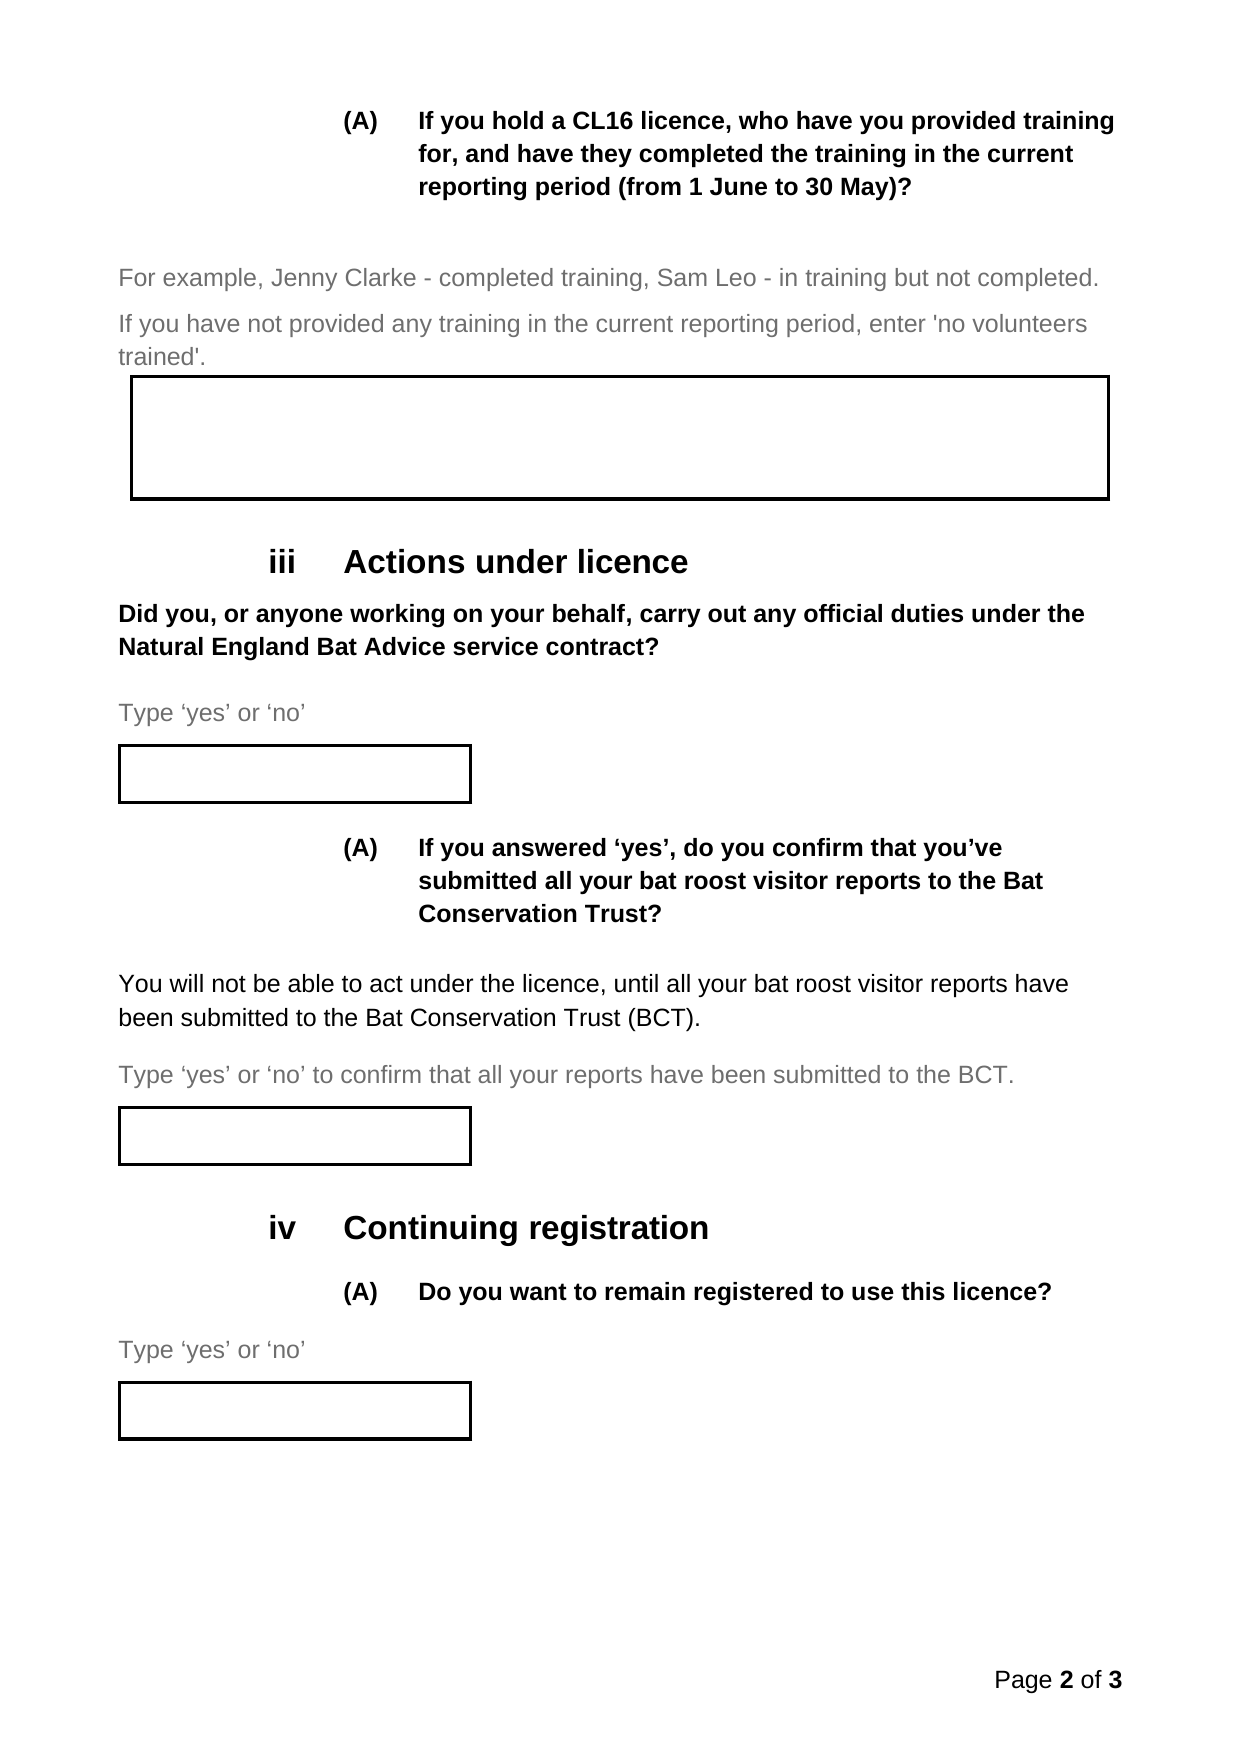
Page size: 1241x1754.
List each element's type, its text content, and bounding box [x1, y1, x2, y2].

subtitle If you hold a CL16 licence, who have you provided training for, and have they completed the training in the current reporting period (from 1 June to 30 May)? [343, 106, 1122, 234]
subtitle Actions under licence [268, 542, 1122, 581]
text Type ‘yes’ or ‘no’ to confirm that all your reports have been submitted to the BCT. [118, 1061, 1122, 1089]
text For example, Jenny Clarke - completed training, Sam Leo - in training but not completed. [118, 263, 1122, 292]
text Did you, or anyone working on your behalf, carry out any official duties under the Natural England Bat Advice service contract? Type ‘yes’ or ‘no’ [118, 599, 1122, 727]
subtitle Do you want to remain registered to use this licence? [343, 1277, 1122, 1306]
text Type ‘yes’ or ‘no’ [118, 1335, 1122, 1364]
subtitle Continuing registration [268, 1208, 1122, 1246]
text You will not be able to act under the licence, until all your bat roost visitor reports have been submitted to the Bat Conservation Trust (BCT). [118, 969, 1122, 1031]
subtitle If you answered ‘yes’, do you confirm that you’ve submitted all your bat roost visitor reports to the Bat Conservation Trust? [343, 833, 1122, 928]
text If you have not provided any training in the current reporting period, enter 'no volunteers trained'. [118, 308, 1122, 370]
